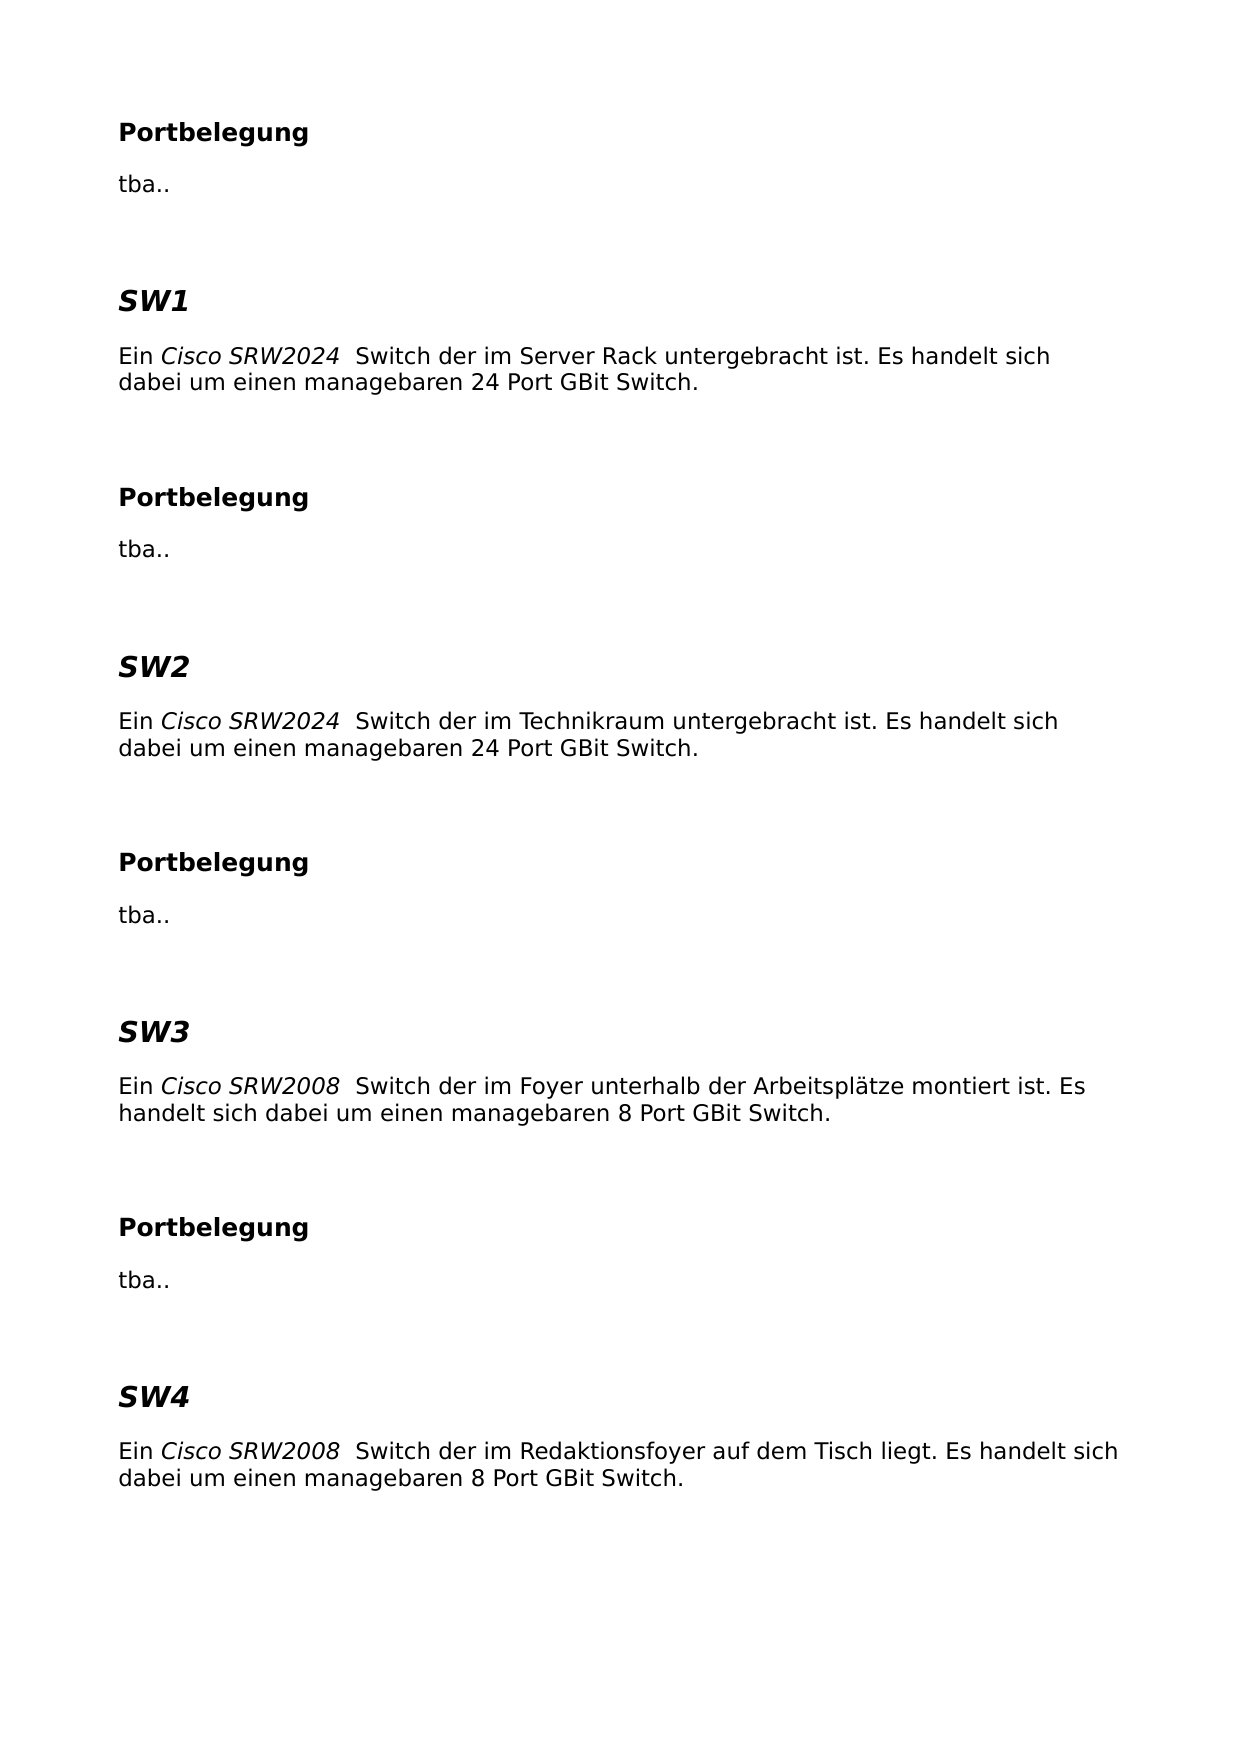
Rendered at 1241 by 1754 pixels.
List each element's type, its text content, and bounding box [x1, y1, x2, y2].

subtitle Portbelegung [118, 848, 1122, 877]
text Ein Cisco SRW2024 Switch der im Server Rack untergebracht ist. Es handelt sich dabei um einen managebaren 24 Port GBit Switch. [118, 343, 1122, 396]
text tba.. [118, 537, 1122, 563]
subtitle SW2 [118, 650, 1122, 684]
subtitle Portbelegung [118, 483, 1122, 512]
subtitle Portbelegung [118, 118, 1122, 147]
subtitle SW1 [118, 285, 1122, 319]
text Ein Cisco SRW2024 Switch der im Technikraum untergebracht ist. Es handelt sich dabei um einen managebaren 24 Port GBit Switch. [118, 708, 1122, 761]
subtitle SW3 [118, 1015, 1122, 1049]
text tba.. [118, 1267, 1122, 1293]
text Ein Cisco SRW2008 Switch der im Redaktionsfoyer auf dem Tisch liegt. Es handelt sich dabei um einen managebaren 8 Port GBit Switch. [118, 1438, 1122, 1492]
text Ein Cisco SRW2008 Switch der im Foyer unterhalb der Arbeitsplätze montiert ist. Es handelt sich dabei um einen managebaren 8 Port GBit Switch. [118, 1073, 1122, 1126]
subtitle Portbelegung [118, 1213, 1122, 1243]
subtitle SW4 [118, 1381, 1122, 1414]
text tba.. [118, 902, 1122, 928]
text tba.. [118, 172, 1122, 198]
